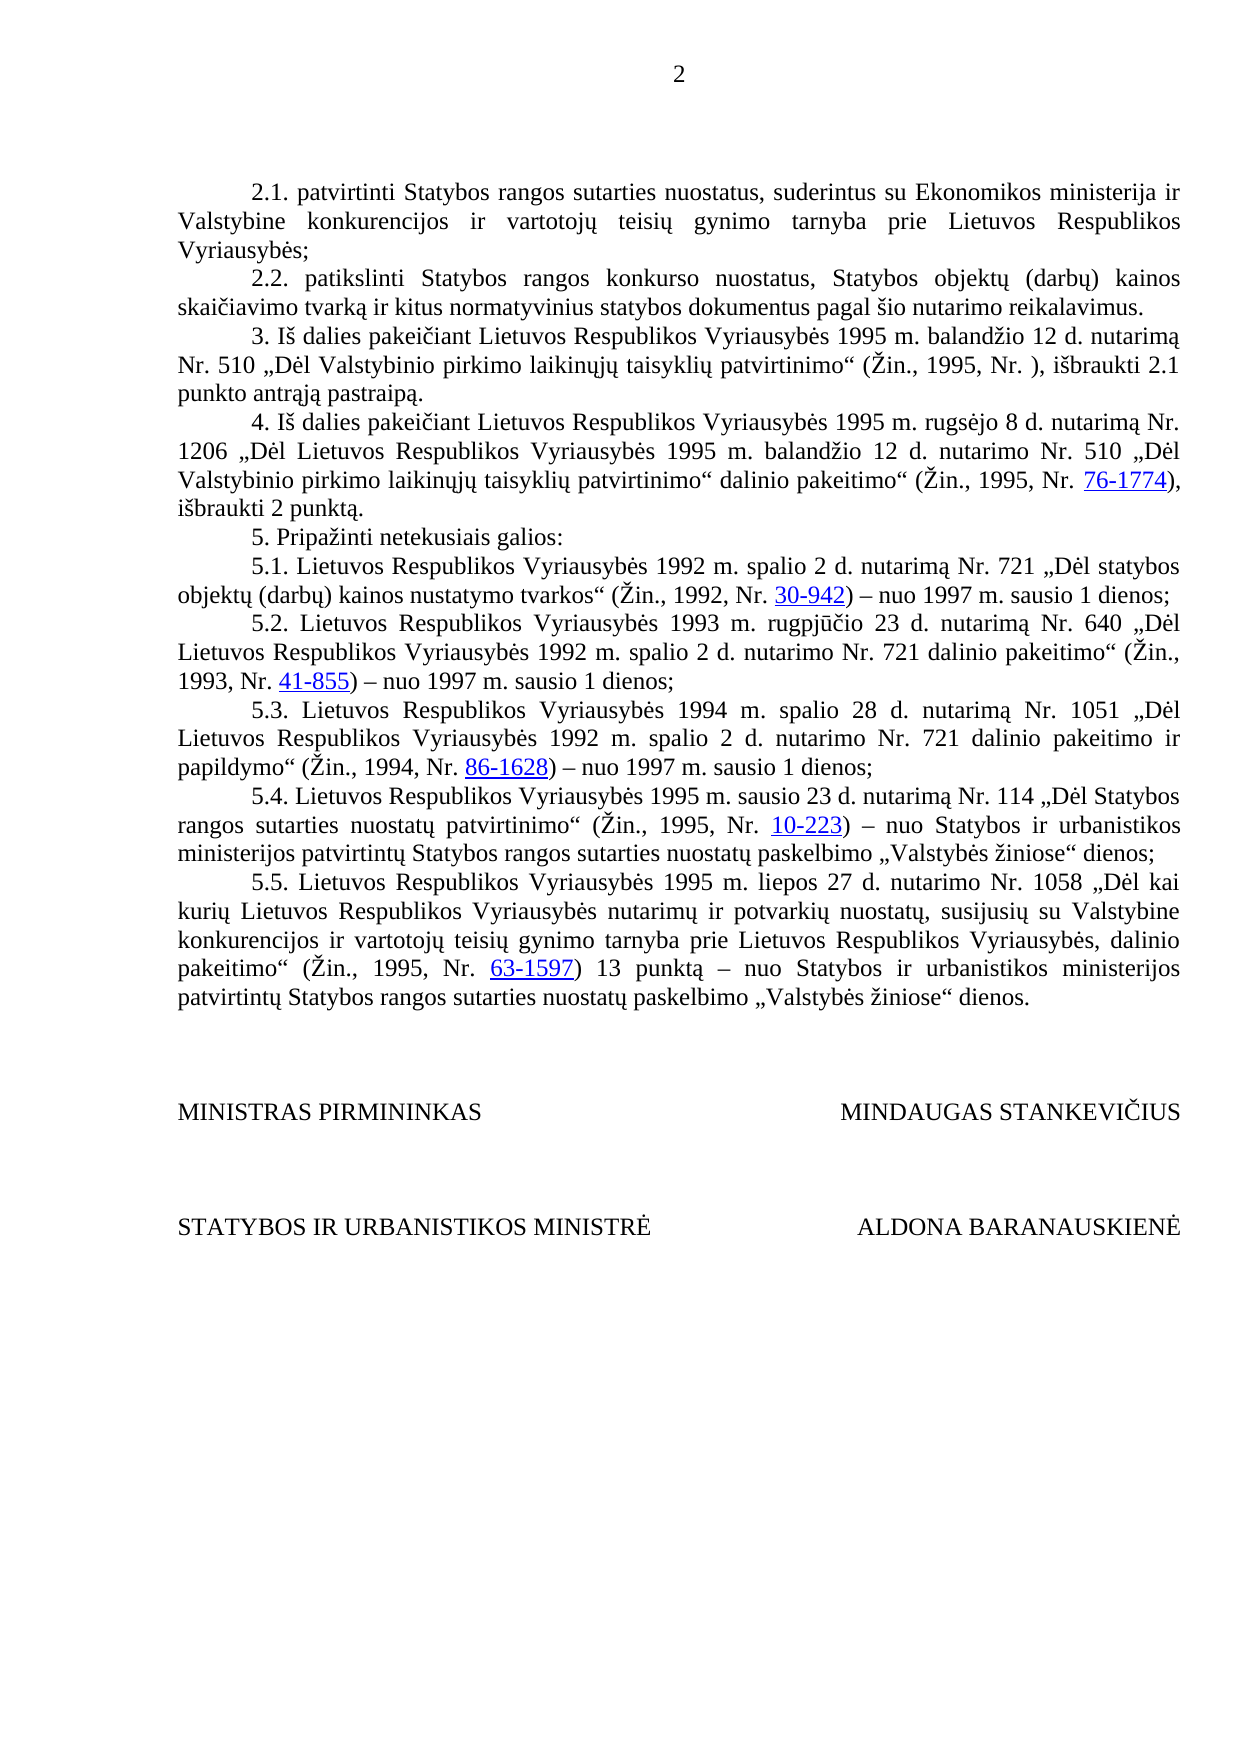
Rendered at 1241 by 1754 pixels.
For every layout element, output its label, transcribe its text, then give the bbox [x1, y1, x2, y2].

text 2.2. patikslinti Statybos rangos konkurso nuostatus, Statybos objektų (darbų) kainos skaičiavimo tvarką ir kitus normatyvinius statybos dokumentus pagal šio nutarimo reikalavimus. [177, 263, 1181, 321]
text 5.2. Lietuvos Respublikos Vyriausybės 1993 m. rugpjūčio 23 d. nutarimą Nr. 640 „Dėl Lietuvos Respublikos Vyriausybės 1992 m. spalio 2 d. nutarimo Nr. 721 dalinio pakeitimo“ (Žin., 1993, Nr. 41-855) – nuo 1997 m. sausio 1 dienos; [177, 608, 1181, 695]
text 5.4. Lietuvos Respublikos Vyriausybės 1995 m. sausio 23 d. nutarimą Nr. 114 „Dėl Statybos rangos sutarties nuostatų patvirtinimo“ (Žin., 1995, Nr. 10-223) – nuo Statybos ir urbanistikos ministerijos patvirtintų Statybos rangos sutarties nuostatų paskelbimo „Valstybės žiniose“ dienos; [177, 781, 1181, 867]
text MINISTRAS PIRMININKAS MINDAUGAS STANKEVIČIUS [177, 1097, 1181, 1126]
text 4. Iš dalies pakeičiant Lietuvos Respublikos Vyriausybės 1995 m. rugsėjo 8 d. nutarimą Nr. 1206 „Dėl Lietuvos Respublikos Vyriausybės 1995 m. balandžio 12 d. nutarimo Nr. 510 „Dėl Valstybinio pirkimo laikinųjų taisyklių patvirtinimo“ dalinio pakeitimo“ (Žin., 1995, Nr. 76-1774), išbraukti 2 punktą. [177, 407, 1181, 522]
text 5. Pripažinti netekusiais galios: [177, 522, 1181, 551]
text 5.1. Lietuvos Respublikos Vyriausybės 1992 m. spalio 2 d. nutarimą Nr. 721 „Dėl statybos objektų (darbų) kainos nustatymo tvarkos“ (Žin., 1992, Nr. 30-942) – nuo 1997 m. sausio 1 dienos; [177, 551, 1181, 608]
text 3. Iš dalies pakeičiant Lietuvos Respublikos Vyriausybės 1995 m. balandžio 12 d. nutarimą Nr. 510 „Dėl Valstybinio pirkimo laikinųjų taisyklių patvirtinimo“ (Žin., 1995, Nr. ), išbraukti 2.1 punkto antrąją pastraipą. [177, 321, 1181, 407]
text 5.3. Lietuvos Respublikos Vyriausybės 1994 m. spalio 28 d. nutarimą Nr. 1051 „Dėl Lietuvos Respublikos Vyriausybės 1992 m. spalio 2 d. nutarimo Nr. 721 dalinio pakeitimo ir papildymo“ (Žin., 1994, Nr. 86-1628) – nuo 1997 m. sausio 1 dienos; [177, 695, 1181, 781]
text 5.5. Lietuvos Respublikos Vyriausybės 1995 m. liepos 27 d. nutarimo Nr. 1058 „Dėl kai kurių Lietuvos Respublikos Vyriausybės nutarimų ir potvarkių nuostatų, susijusių su Valstybine konkurencijos ir vartotojų teisių gynimo tarnyba prie Lietuvos Respublikos Vyriausybės, dalinio pakeitimo“ (Žin., 1995, Nr. 63-1597) 13 punktą – nuo Statybos ir urbanistikos ministerijos patvirtintų Statybos rangos sutarties nuostatų paskelbimo „Valstybės žiniose“ dienos. [177, 867, 1181, 1011]
text STATYBOS IR URBANISTIKOS MINISTRĖ ALDONA BARANAUSKIENĖ [177, 1212, 1181, 1241]
text 2.1. patvirtinti Statybos rangos sutarties nuostatus, suderintus su Ekonomikos ministerija ir Valstybine konkurencijos ir vartotojų teisių gynimo tarnyba prie Lietuvos Respublikos Vyriausybės; [177, 177, 1181, 263]
